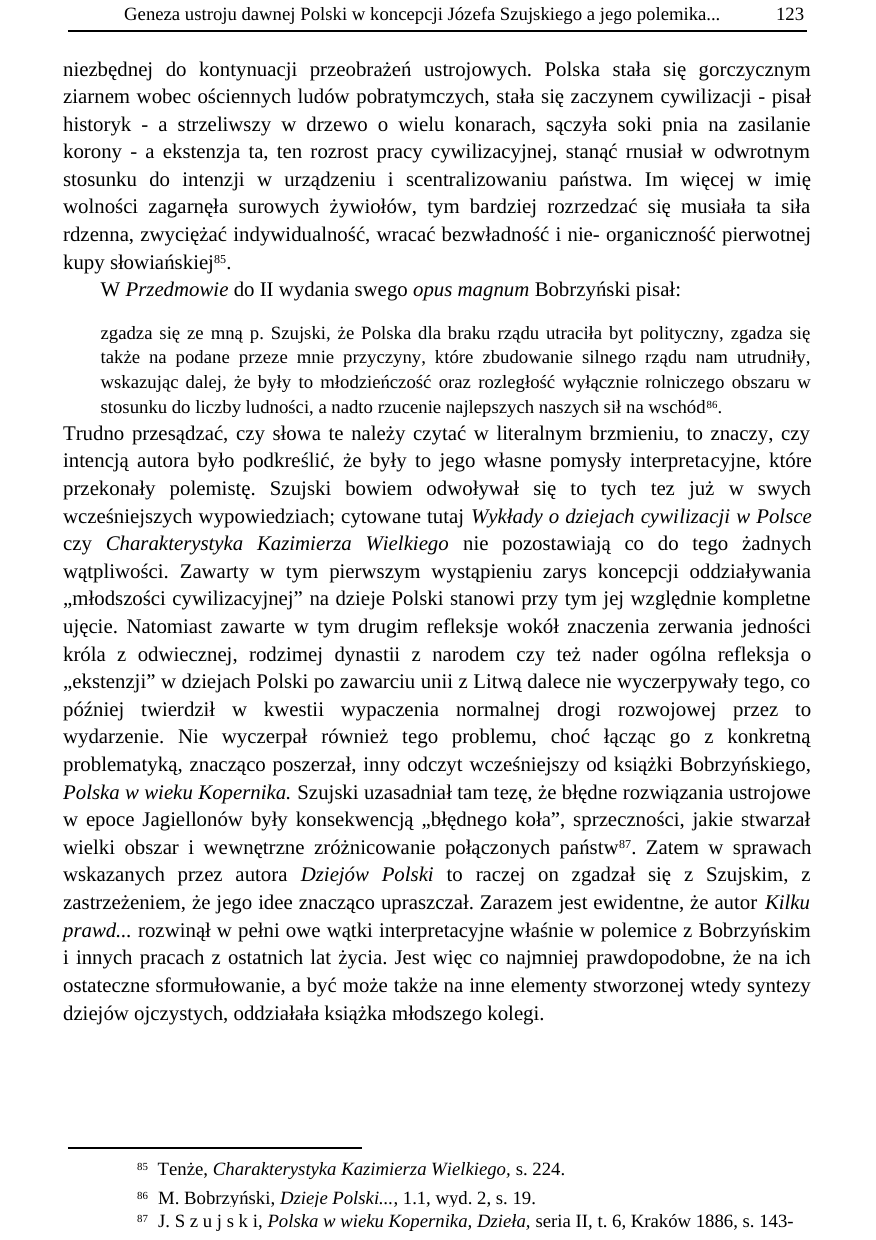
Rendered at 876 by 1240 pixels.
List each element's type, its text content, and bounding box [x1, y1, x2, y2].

text zgadza się ze mną p. Szujski, że Polska dla braku rządu utraciła byt polityczny, zgadza się także na podane przeze mnie przyczyny, które zbudowanie silnego rządu nam utrudniły, wskazując dalej, że były to młodzieńczość oraz rozległość wyłącznie rolniczego obszaru w stosunku do liczby ludności, a nadto rzucenie najlepszych naszych sił na wschód86. [100, 322, 812, 417]
text niezbędnej do kontynuacji przeobrażeń ustrojowych. Polska stała się gorczycznym ziarnem wobec ościennych ludów pobratymczych, stała się zaczynem cywilizacji - pisał historyk - a strzeliwszy w drzewo o wielu konarach, sączyła soki pnia na zasilanie korony - a ekstenzja ta, ten rozrost pracy cywilizacyjnej, stanąć rnusiał w odwrotnym stosunku do intenzji w urządzeniu i scentralizowaniu państwa. Im więcej w imię wolności zagarnęła surowych żywiołów, tym bardziej rozrzedzać się musiała ta siła rdzenna, zwyciężać indywidualność, wracać bezwładność i nie- organiczność pierwotnej kupy słowiańskiej85. [63, 56, 812, 274]
text 85 Tenże, Charakterystyka Kazimierza Wielkiego, s. 224. [99, 1158, 794, 1179]
text 87 J. S z u j s k i, Polska w wieku Kopernika, Dzieła, seria II, t. 6, Kraków 1886, s. 143-144. [99, 1210, 794, 1233]
text W Przedmowie do II wydania swego opus magnum Bobrzyński pisał: [63, 277, 812, 301]
text Geneza ustroju dawnej Polski w koncepcji Józefa Szujskiego a jego polemika... 123 [124, 3, 810, 24]
text Trudno przesądzać, czy słowa te należy czytać w literalnym brzmieniu, to znaczy, czy intencją autora było podkreślić, że były to jego własne pomysły interpreta­cyjne, które przekonały polemistę. Szujski bowiem odwoływał się to tych tez już w swych wcześniejszych wypowiedziach; cytowane tutaj Wykłady o dziejach cywi­lizacji w Polsce czy Charakterystyka Kazimierza Wielkiego nie pozostawiają co do tego żadnych wątpliwości. Zawarty w tym pierwszym wystąpieniu zarys koncepcji oddziaływania „młodszości cywilizacyjnej” na dzieje Polski stanowi przy tym jej względnie kompletne ujęcie. Natomiast zawarte w tym drugim refleksje wokół znaczenia zerwania jedności króla z odwiecznej, rodzimej dynastii z narodem czy też nader ogólna refleksja o „ekstenzji” w dziejach Polski po zawarciu unii z Litwą dalece nie wyczerpywały tego, co później twierdził w kwestii wypaczenia normalnej drogi rozwojowej przez to wydarzenie. Nie wyczerpał również tego problemu, choć łącząc go z konkretną problematyką, znacząco poszerzał, inny odczyt wcześniejszy od książki Bobrzyńskiego, Polska w wieku Kopernika. Szujski uzasadniał tam tezę, że błędne rozwiązania ustrojowe w epoce Jagiellonów były konsekwencją „błędnego koła”, sprzeczności, jakie stwarzał wielki obszar i we­wnętrzne zróżnicowanie połączonych państw87. Zatem w sprawach wskazanych przez autora Dziejów Polski to raczej on zgadzał się z Szujskim, z zastrzeżeniem, że jego idee znacząco upraszczał. Zarazem jest ewidentne, że autor Kilku prawd... rozwinął w pełni owe wątki interpretacyjne właśnie w polemice z Bobrzyńskim i innych pracach z ostatnich lat życia. Jest więc co najmniej prawdopodobne, że na ich ostateczne sformułowanie, a być może także na inne elementy stworzonej wtedy syntezy dziejów ojczystych, oddziałała książka młodszego kolegi. [63, 421, 812, 1024]
text 86 M. Bobrzyński, Dzieje Polski..., 1.1, wyd. 2, s. 19. [99, 1187, 794, 1206]
